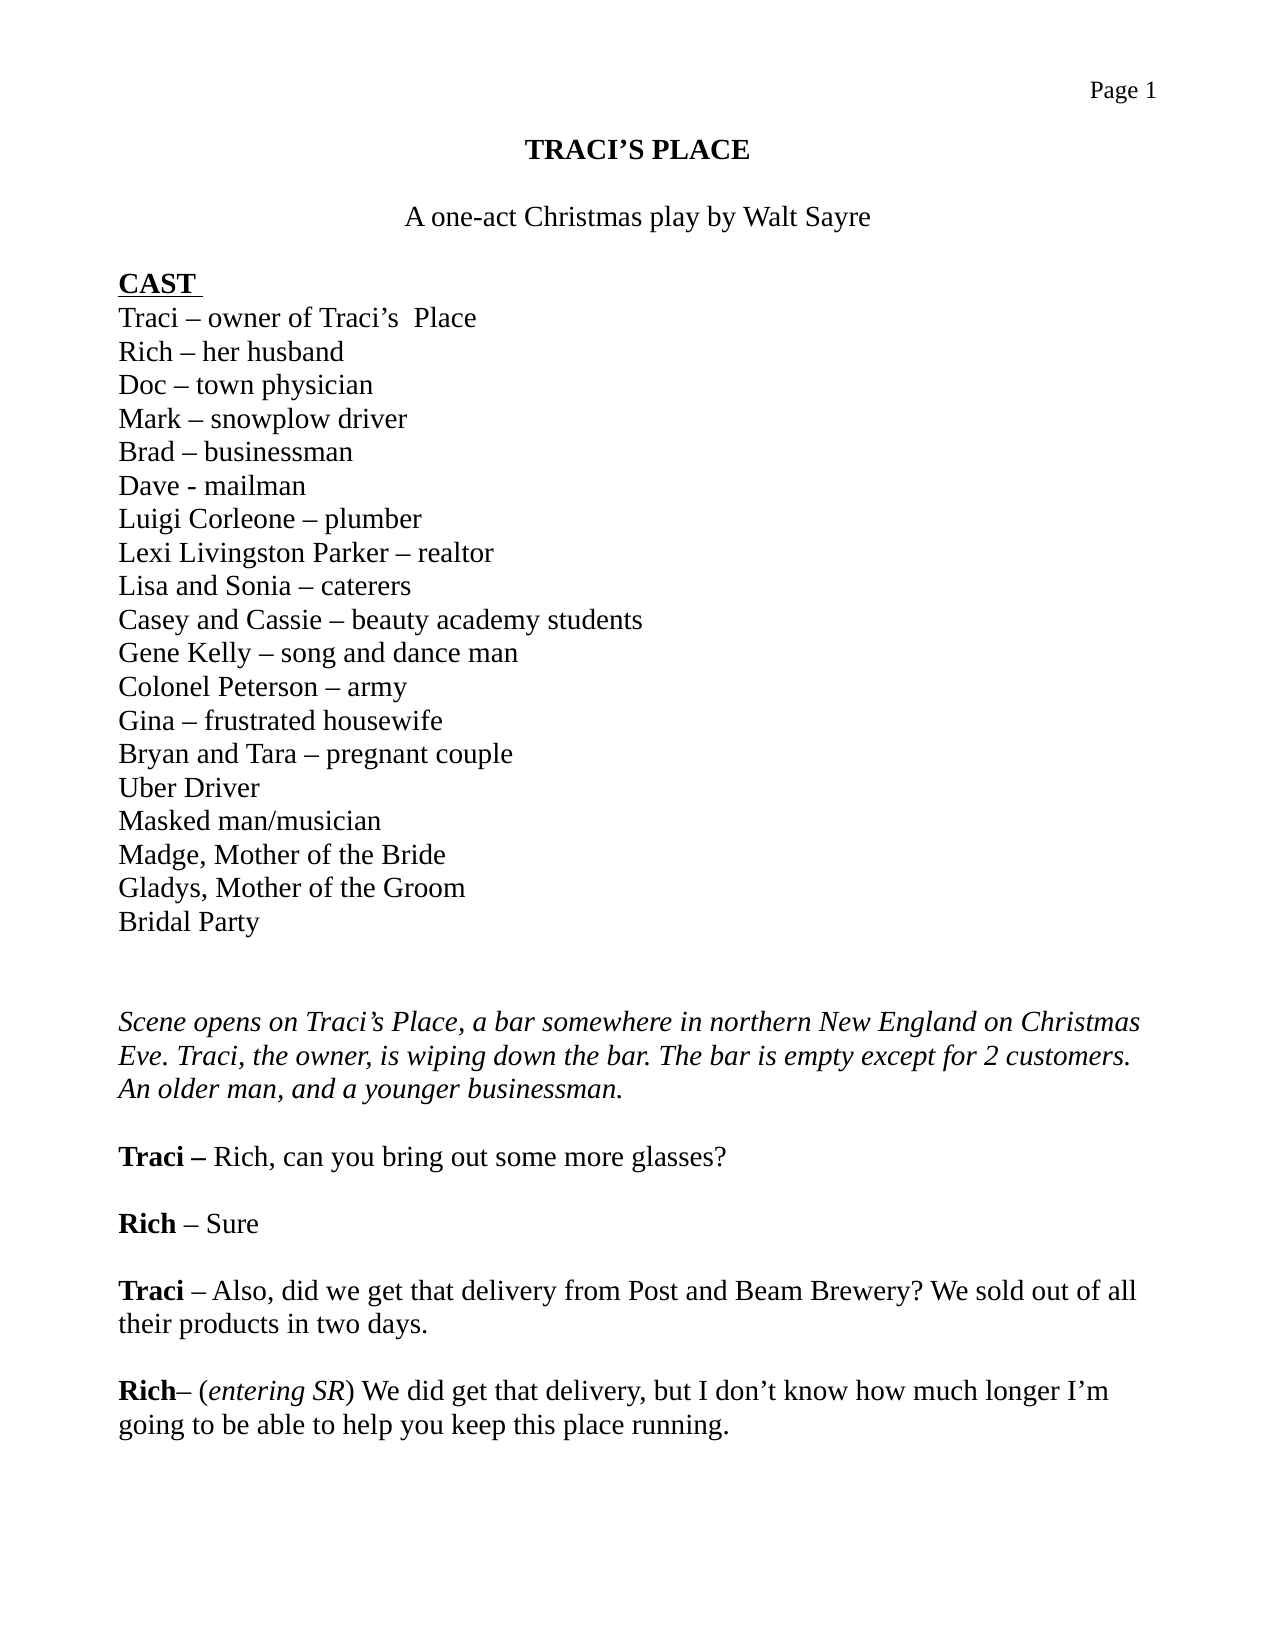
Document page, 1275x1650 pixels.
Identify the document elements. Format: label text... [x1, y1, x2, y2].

text Brad – businessman [118, 434, 1157, 468]
text Doc – town physician [118, 367, 1157, 401]
text Lexi Livingston Parker – realtor [118, 535, 1157, 568]
text Traci – Rich, can you bring out some more glasses? [118, 1139, 1157, 1172]
text Bridal Party [118, 904, 1157, 937]
text CAST [118, 267, 1157, 300]
text Lisa and Sonia – caterers [118, 568, 1157, 602]
text Rich – her husband [118, 334, 1157, 367]
text Bryan and Tara – pregnant couple [118, 736, 1157, 770]
text Luigi Corleone – plumber [118, 501, 1157, 535]
text Rich– (entering SR) We did get that delivery, but I don’t know how much longer I’m going to be able to help you keep this place running. [118, 1373, 1157, 1441]
text Casey and Cassie – beauty academy students [118, 602, 1157, 636]
text Gladys, Mother of the Groom [118, 870, 1157, 904]
text Traci – owner of Traci’s Place [118, 300, 1157, 334]
text Colonel Peterson – army [118, 669, 1157, 703]
text Scene opens on Traci’s Place, a bar somewhere in northern New England on Christmas Eve. Traci, the owner, is wiping down the bar. The bar is empty except for 2 customers. An older man, and a younger businessman. [118, 1004, 1157, 1105]
text Uber Driver [118, 770, 1157, 803]
text Masked man/musician [118, 803, 1157, 837]
text A one-act Christmas play by Walt Sayre [118, 199, 1157, 233]
text Traci – Also, did we get that delivery from Post and Beam Brewery? We sold out of all their products in two days. [118, 1273, 1157, 1340]
text Mark – snowplow driver [118, 401, 1157, 434]
text Madge, Mother of the Bride [118, 837, 1157, 870]
text Gene Kelly – song and dance man [118, 636, 1157, 669]
text Rich – Sure [118, 1206, 1157, 1239]
text TRACI’S PLACE [118, 132, 1157, 166]
text Gina – frustrated housewife [118, 703, 1157, 736]
text Dave - mailman [118, 468, 1157, 501]
